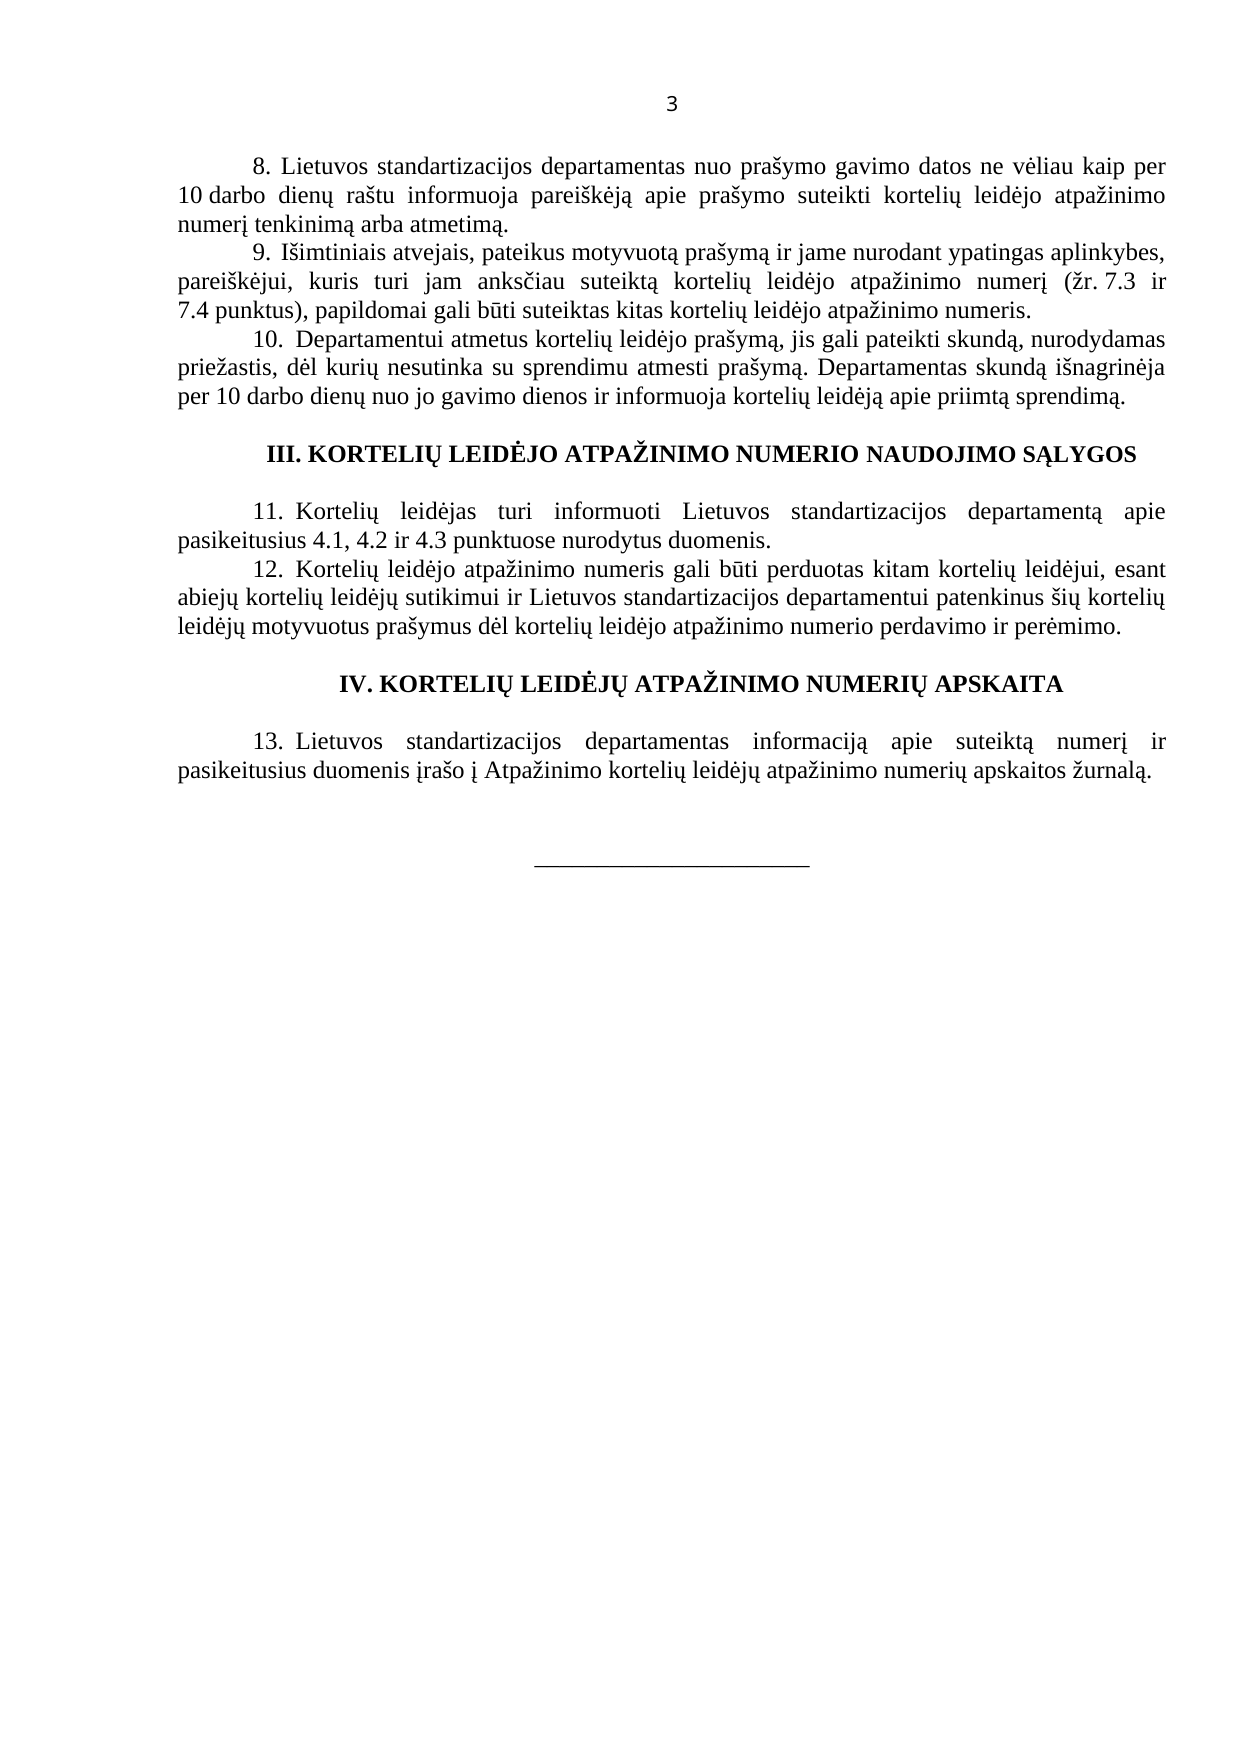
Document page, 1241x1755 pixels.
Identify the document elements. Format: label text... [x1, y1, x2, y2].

text ______________________ [177, 841, 1167, 870]
text 10. Departamentui atmetus kortelių leidėjo prašymą, jis gali pateikti skundą, nurodydamas priežastis, dėl kurių nesutinka su sprendimu atmesti prašymą. Departamentas skundą išnagrinėja per 10 darbo dienų nuo jo gavimo dienos ir informuoja kortelių leidėją apie priimtą sprendimą. [177, 324, 1167, 410]
text IV. KORTELIŲ LEIDĖJŲ ATPAŽINIMO NUMERIŲ APSKAITA [177, 669, 1167, 697]
text 13. Lietuvos standartizacijos departamentas informaciją apie suteiktą numerį ir pasikeitusius duomenis įrašo į Atpažinimo kortelių leidėjų atpažinimo numerių apskaitos žurnalą. [177, 726, 1167, 784]
text 12. Kortelių leidėjo atpažinimo numeris gali būti perduotas kitam kortelių leidėjui, esant abiejų kortelių leidėjų sutikimui ir Lietuvos standartizacijos departamentui patenkinus šių kortelių leidėjų motyvuotus prašymus dėl kortelių leidėjo atpažinimo numerio perdavimo ir perėmimo. [177, 554, 1167, 640]
text III. KORTELIŲ LEIDĖJO ATPAŽINIMO NUMERIO NAUDOJIMO SĄLYGOS [177, 439, 1167, 467]
text 9. Išimtiniais atvejais, pateikus motyvuotą prašymą ir jame nurodant ypatingas aplinkybes, pareiškėjui, kuris turi jam anksčiau suteiktą kortelių leidėjo atpažinimo numerį (žr. 7.3 ir 7.4 punktus), papildomai gali būti suteiktas kitas kortelių leidėjo atpažinimo numeris. [177, 237, 1167, 324]
text 8. Lietuvos standartizacijos departamentas nuo prašymo gavimo datos ne vėliau kaip per 10 darbo dienų raštu informuoja pareiškėją apie prašymo suteikti kortelių leidėjo atpažinimo numerį tenkinimą arba atmetimą. [177, 151, 1167, 237]
text 11. Kortelių leidėjas turi informuoti Lietuvos standartizacijos departamentą apie pasikeitusius 4.1, 4.2 ir 4.3 punktuose nurodytus duomenis. [177, 496, 1167, 554]
